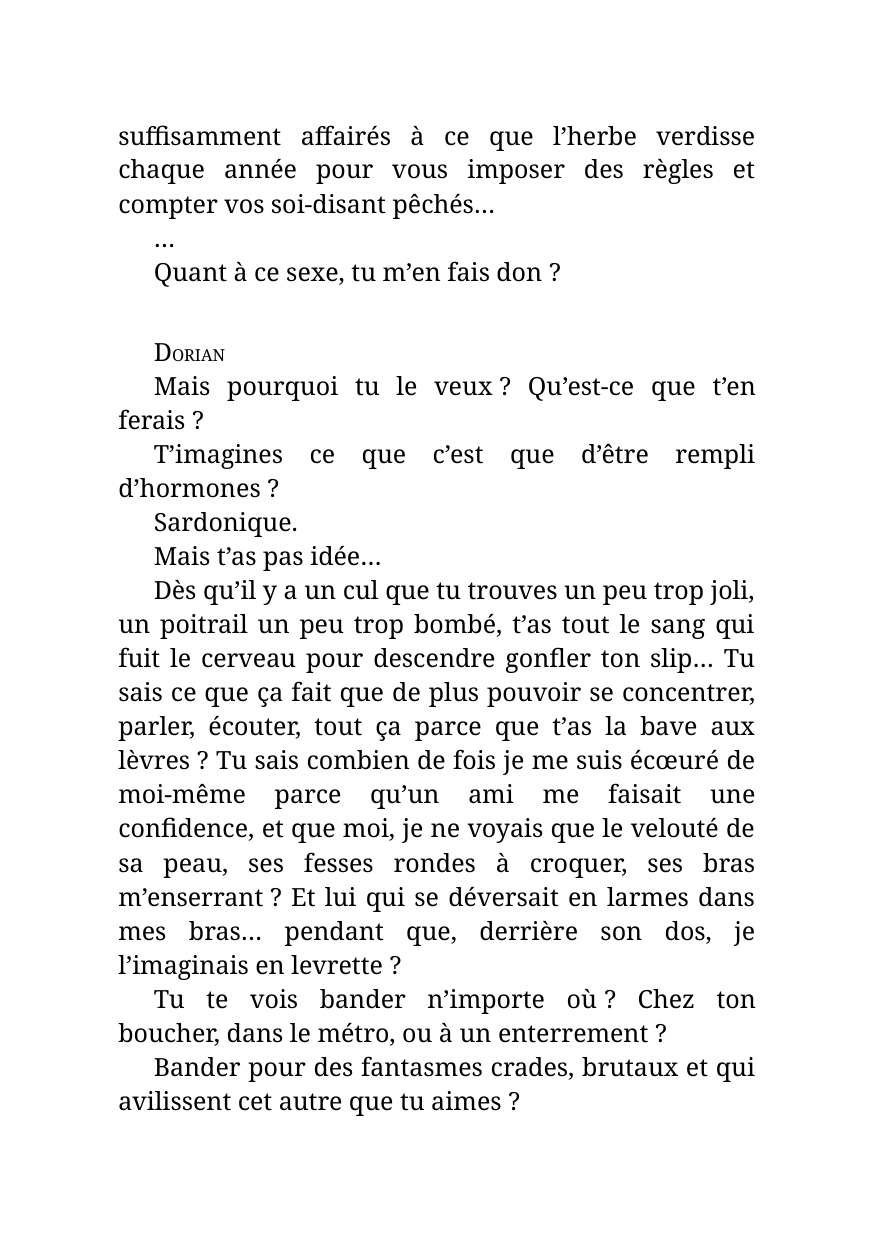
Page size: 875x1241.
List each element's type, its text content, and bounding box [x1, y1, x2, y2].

text Quant à ce sexe, tu m’en fais don ? [118, 254, 756, 288]
text Dès qu’il y a un cul que tu trouves un peu trop joli, un poitrail un peu trop bombé, t’as tout le sang qui fuit le cerveau pour descendre gonfler ton slip… Tu sais ce que ça fait que de plus pouvoir se concentrer, parler, écouter, tout ça parce que t’as la bave aux lèvres ? Tu sais combien de fois je me suis écœuré de moi-même parce qu’un ami me faisait une confidence, et que moi, je ne voyais que le velouté de sa peau, ses fesses rondes à croquer, ses bras m’enserrant ? Et lui qui se déversait en larmes dans mes bras… pendant que, derrière son dos, je l’imaginais en levrette ? [118, 573, 756, 981]
text suffisamment affairés à ce que l’herbe verdisse chaque année pour vous imposer des règles et compter vos soi-disant pêchés… [118, 118, 756, 220]
text T’imagines ce que c’est que d’être rempli d’hormones ? [118, 436, 756, 504]
text Dorian [118, 334, 756, 368]
text Sardonique. [118, 504, 756, 539]
text Mais pourquoi tu le veux ? Qu’est-ce que t’en ferais ? [118, 368, 756, 436]
text Tu te vois bander n’importe où ? Chez ton boucher, dans le métro, ou à un enterrement ? [118, 981, 756, 1049]
text … [118, 220, 756, 254]
text Bander pour des fantasmes crades, brutaux et qui avilissent cet autre que tu aimes ? [118, 1049, 756, 1118]
text Mais t’as pas idée… [118, 539, 756, 573]
